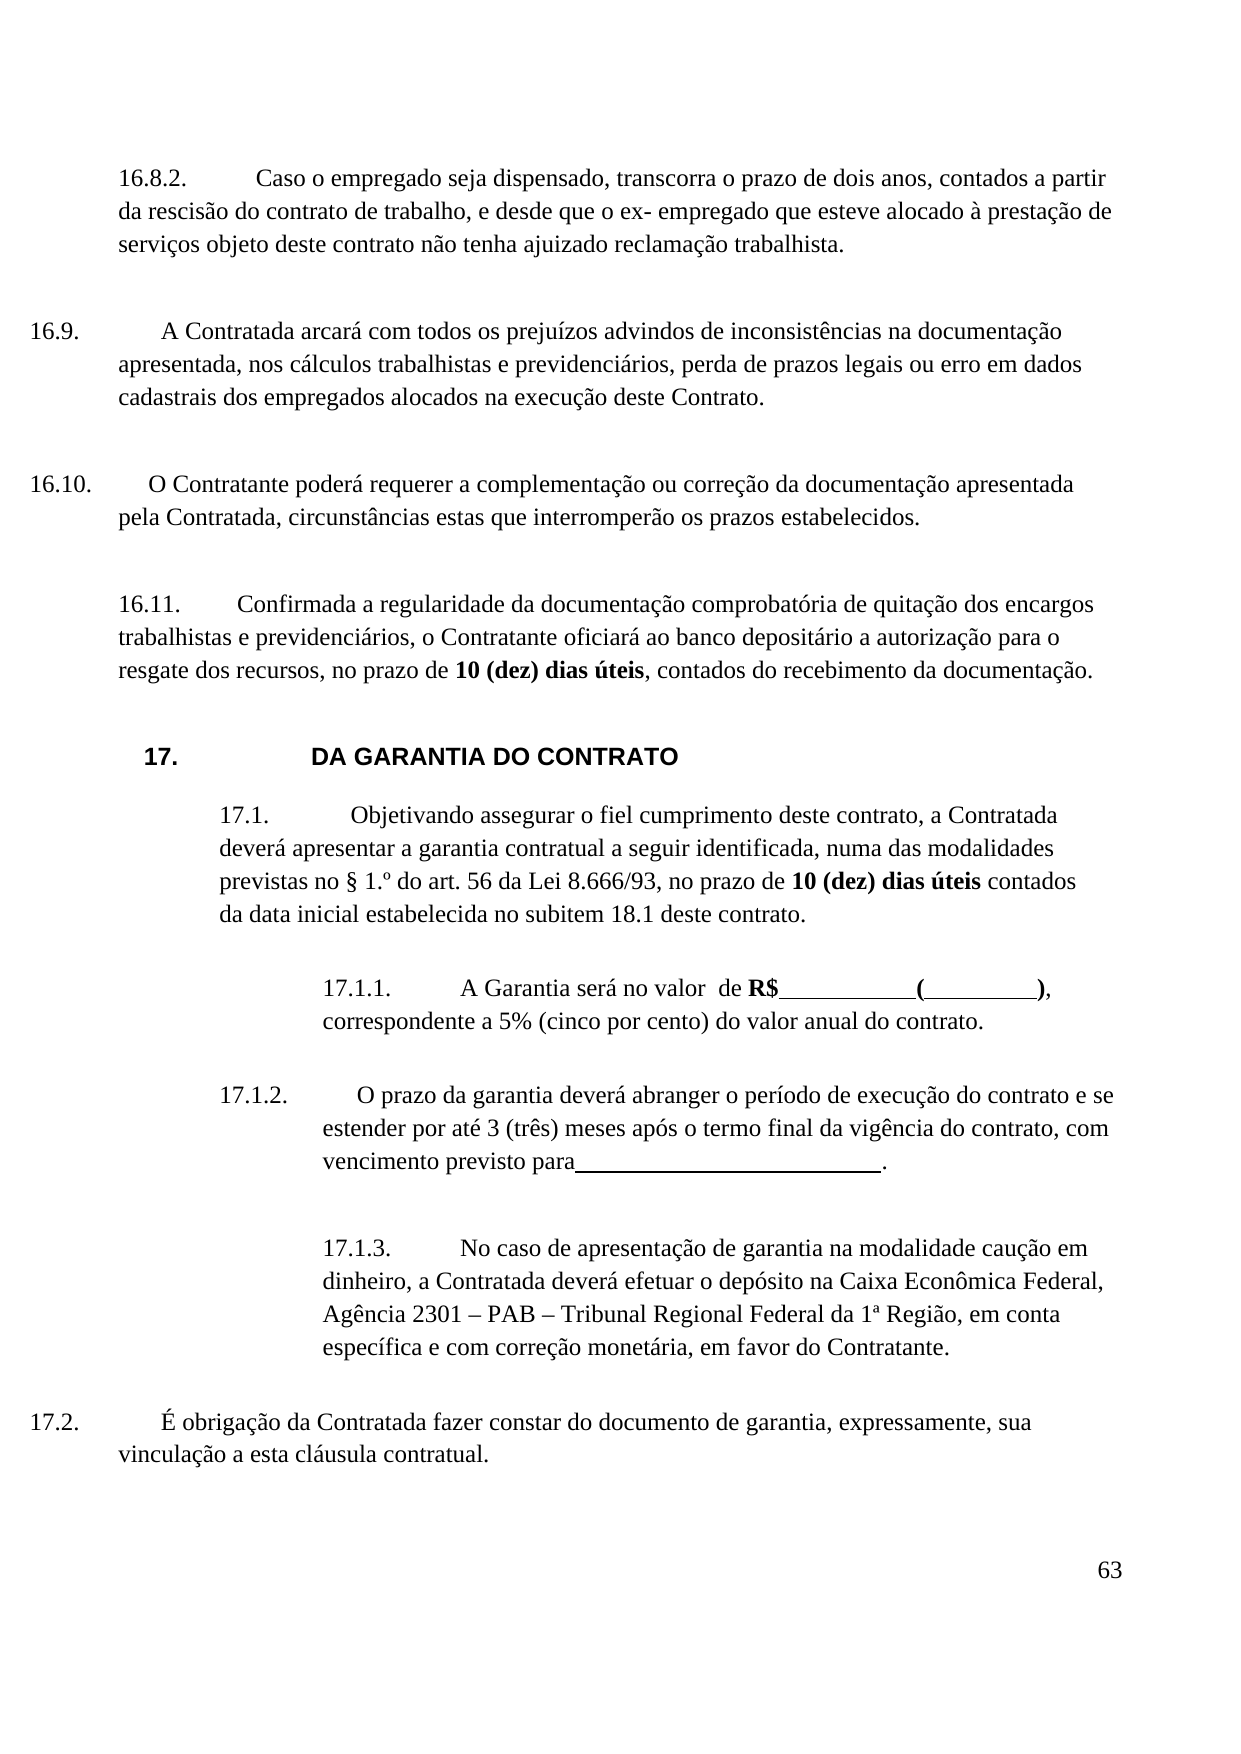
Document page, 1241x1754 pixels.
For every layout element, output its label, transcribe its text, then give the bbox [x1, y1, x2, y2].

text 16.9. A Contratada arcará com todos os prejuízos advindos de inconsistências na documentação apresentada, nos cálculos trabalhistas e previdenciários, perda de prazos legais ou erro em dados cadastrais dos empregados alocados na execução deste Contrato. [29, 316, 1122, 411]
text 17.2. É obrigação da Contratada fazer constar do documento de garantia, expressamente, sua vinculação a esta cláusula contratual. [29, 1407, 1122, 1468]
text 16.11. Confirmada a regularidade da documentação comprobatória de quitação dos encargos trabalhistas e previdenciários, o Contratante oficiará ao banco depositário a autorização para o resgate dos recursos, no prazo de 10 (dez) dias úteis, contados do recebimento da documentação. [118, 589, 1122, 683]
text 17.1.1. A Garantia será no valor de R$ ( ), correspondente a 5% (cinco por cento) do valor anual do contrato. [322, 973, 1105, 1035]
text 16.10. O Contratante poderá requerer a complementação ou correção da documentação apresentada pela Contratada, circunstâncias estas que interromperão os prazos estabelecidos. [29, 469, 1105, 531]
subtitle 17. DA GARANTIA DO CONTRATO [143, 742, 1122, 770]
text 17.1. Objetivando assegurar o fiel cumprimento deste contrato, a Contratada deverá apresentar a garantia contratual a seguir identificada, numa das modalidades previstas no § 1.º do art. 56 da Lei 8.666/93, no prazo de 10 (dez) dias úteis contados da data inicial estabelecida no subitem 18.1 deste contrato. [219, 800, 1105, 928]
text 17.1.2. O prazo da garantia deverá abranger o período de execução do contrato e se estender por até 3 (três) meses após o termo final da vigência do contrato, com vencimento previsto para . [219, 1080, 1122, 1175]
text 16.8.2. Caso o empregado seja dispensado, transcorra o prazo de dois anos, contados a partir da rescisão do contrato de trabalho, e desde que o ex- empregado que esteve alocado à prestação de serviços objeto deste contrato não tenha ajuizado reclamação trabalhista. [118, 163, 1122, 258]
text 17.1.3. No caso de apresentação de garantia na modalidade caução em dinheiro, a Contratada deverá efetuar o depósito na Caixa Econômica Federal, Agência 2301 – PAB – Tribunal Regional Federal da 1ª Região, em conta específica e com correção monetária, em favor do Contratante. [322, 1233, 1105, 1361]
